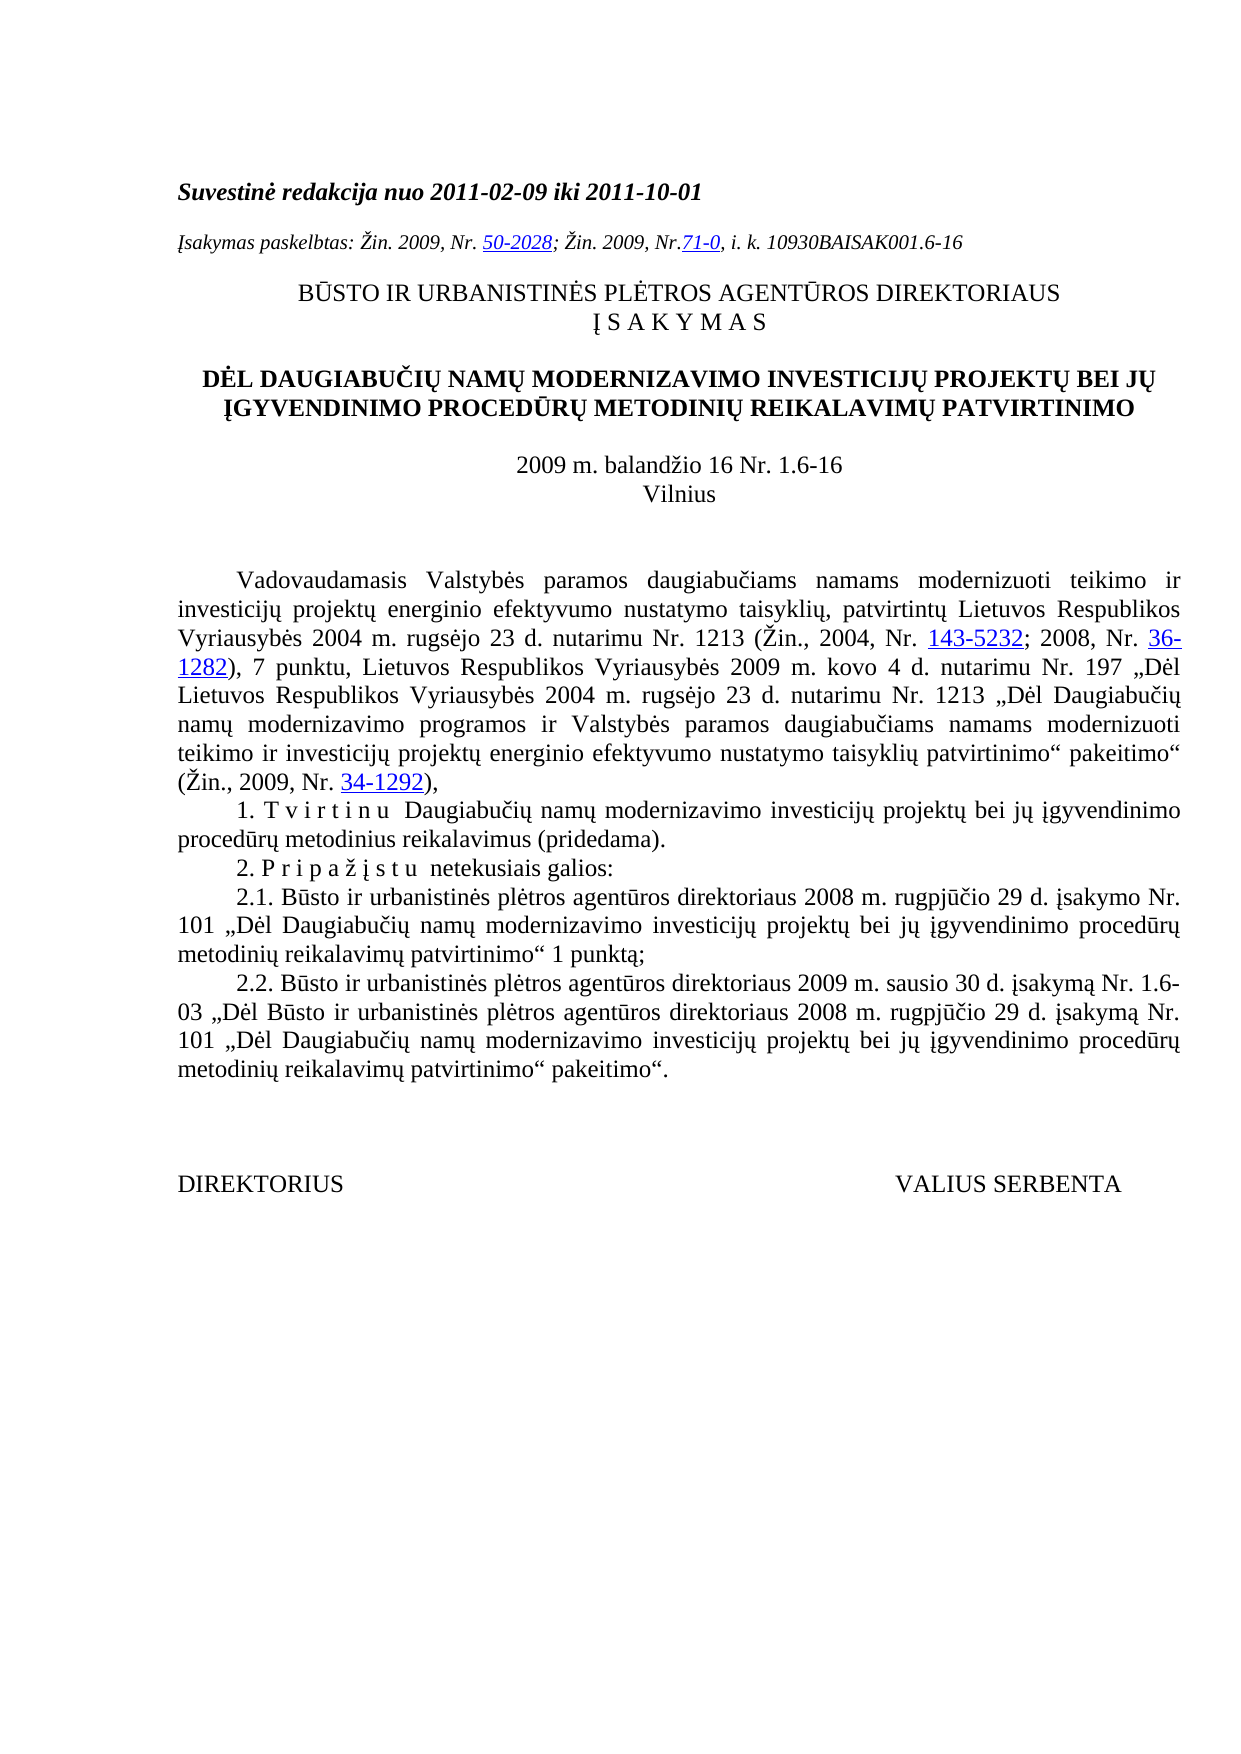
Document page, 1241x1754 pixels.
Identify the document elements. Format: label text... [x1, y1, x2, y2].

text 2.2. Būsto ir urbanistinės plėtros agentūros direktoriaus 2009 m. sausio 30 d. įsakymą Nr. 1.6-03 „Dėl Būsto ir urbanistinės plėtros agentūros direktoriaus 2008 m. rugpjūčio 29 d. įsakymą Nr. 101 „Dėl Daugiabučių namų modernizavimo investicijų projektų bei jų įgyvendinimo procedūrų metodinių reikalavimų patvirtinimo“ pakeitimo“. [177, 968, 1181, 1083]
text 2009 m. balandžio 16 Nr. 1.6-16 [177, 451, 1181, 479]
text DIREKTORIUS VALIUS SERBENTA [177, 1169, 1181, 1198]
text Suvestinė redakcija nuo 2011-02-09 iki 2011-10-01 [177, 177, 1181, 206]
text Vadovaudamasis Valstybės paramos daugiabučiams namams modernizuoti teikimo ir investicijų projektų energinio efektyvumo nustatymo taisyklių, patvirtintų Lietuvos Respublikos Vyriausybės 2004 m. rugsėjo 23 d. nutarimu Nr. 1213 (Žin., 2004, Nr. 143-5232; 2008, Nr. 36-1282), 7 punktu, Lietuvos Respublikos Vyriausybės 2009 m. kovo 4 d. nutarimu Nr. 197 „Dėl Lietuvos Respublikos Vyriausybės 2004 m. rugsėjo 23 d. nutarimu Nr. 1213 „Dėl Daugiabučių namų modernizavimo programos ir Valstybės paramos daugiabučiams namams modernizuoti teikimo ir investicijų projektų energinio efektyvumo nustatymo taisyklių patvirtinimo“ pakeitimo“ (Žin., 2009, Nr. 34-1292), [177, 566, 1181, 796]
text 2. Pripažįstu netekusiais galios: [177, 853, 1181, 882]
text Vilnius [177, 479, 1181, 508]
text Įsakymas paskelbtas: Žin. 2009, Nr. 50-2028; Žin. 2009, Nr.71-0, i. k. 10930BAISAK001.6-16 [177, 230, 1181, 254]
text BŪSTO IR URBANISTINĖS PLĖTROS AGENTŪROS DIREKTORIAUS [177, 278, 1181, 307]
text 2.1. Būsto ir urbanistinės plėtros agentūros direktoriaus 2008 m. rugpjūčio 29 d. įsakymo Nr. 101 „Dėl Daugiabučių namų modernizavimo investicijų projektų bei jų įgyvendinimo procedūrų metodinių reikalavimų patvirtinimo“ 1 punktą; [177, 882, 1181, 968]
text DĖL DAUGIABUČIŲ NAMŲ MODERNIZAVIMO INVESTICIJŲ PROJEKTŲ BEI JŲ ĮGYVENDINIMO PROCEDŪRŲ METODINIŲ REIKALAVIMŲ PATVIRTINIMO [177, 364, 1181, 422]
text 1. Tvirtinu Daugiabučių namų modernizavimo investicijų projektų bei jų įgyvendinimo procedūrų metodinius reikalavimus (pridedama). [177, 796, 1181, 853]
text ĮSAKYMAS [177, 307, 1181, 336]
